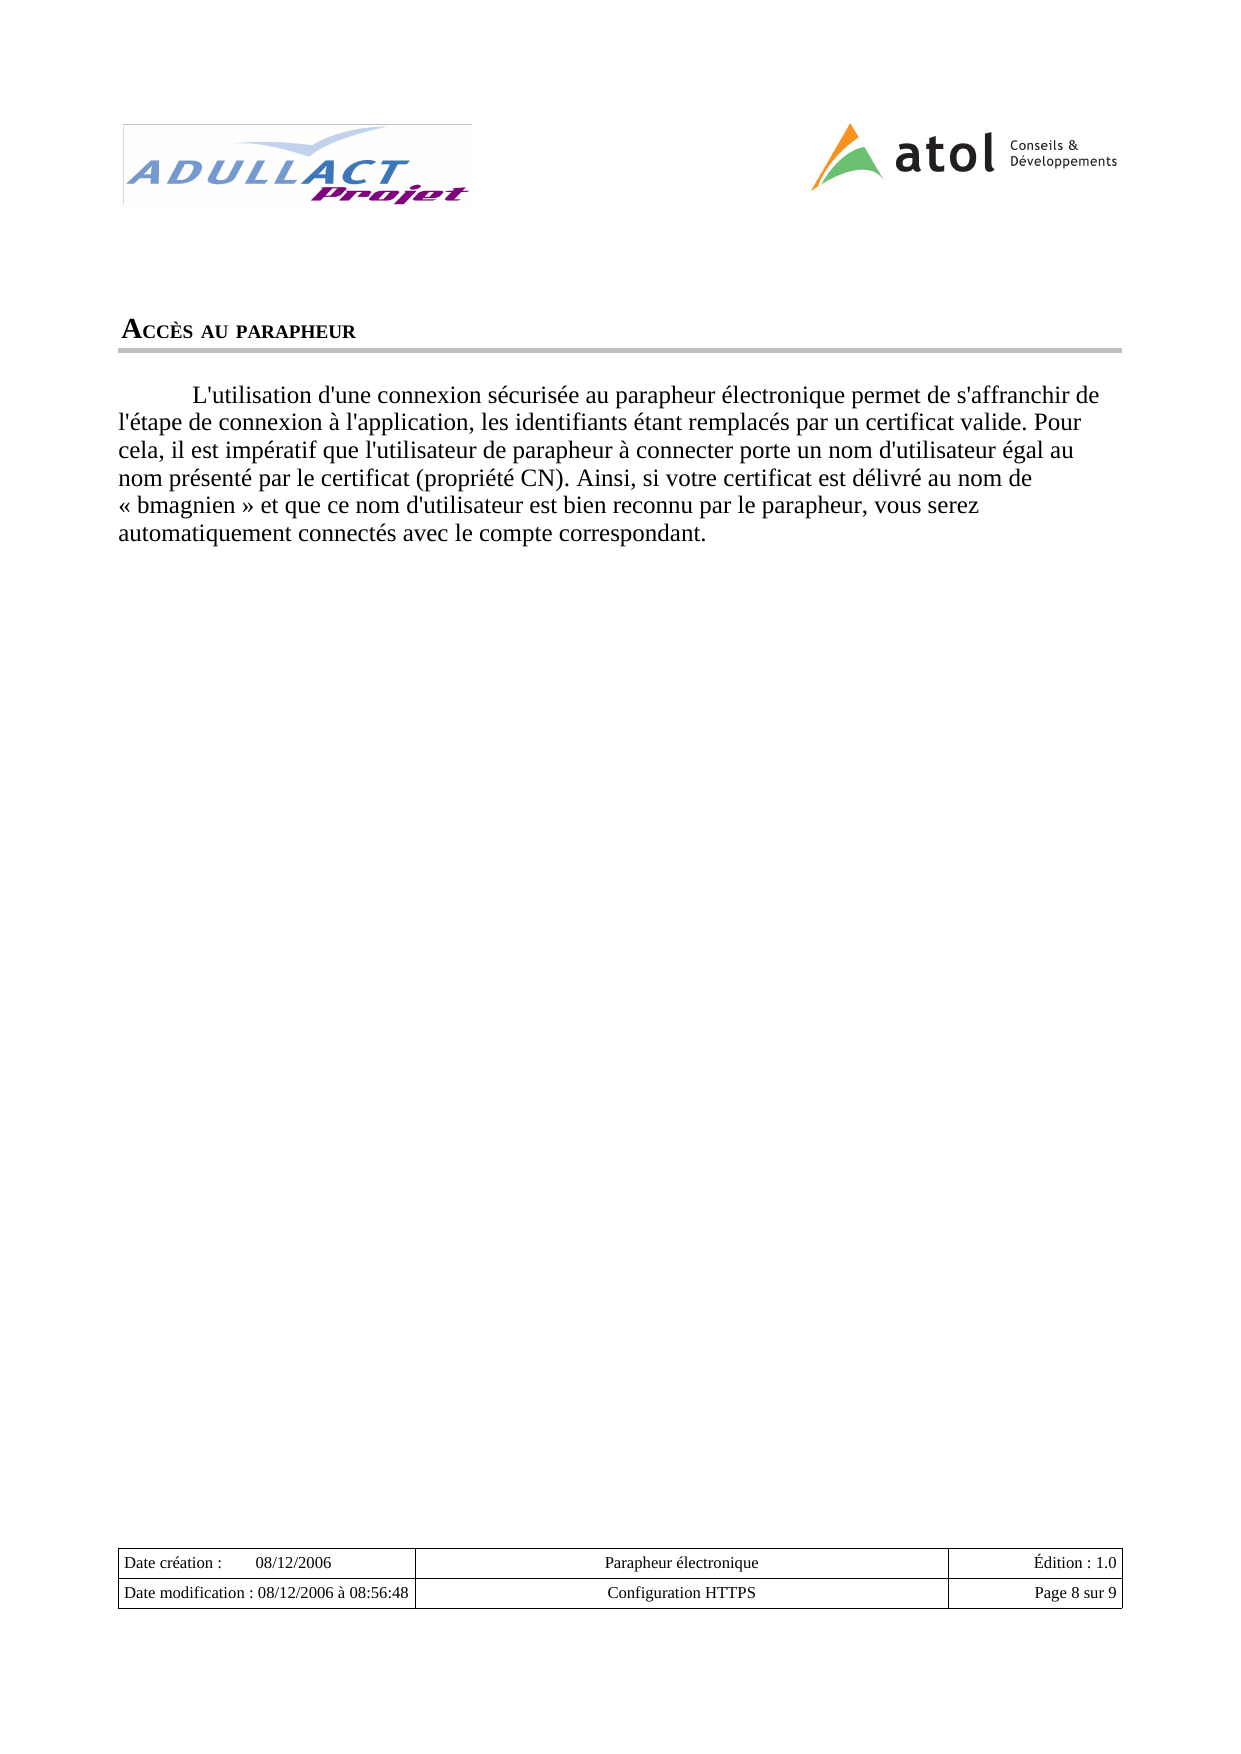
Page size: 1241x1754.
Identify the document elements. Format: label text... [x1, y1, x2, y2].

picture [806, 119, 1121, 197]
subtitle Accès au parapheur [118, 310, 1122, 348]
text L'utilisation d'une connexion sécurisée au parapheur électronique permet de s'affranchir de l'étape de connexion à l'application, les identifiants étant remplacés par un certificat valide. Pour cela, il est impératif que l'utilisateur de parapheur à connecter porte un nom d'utilisateur égal au nom présenté par le certificat (propriété CN). Ainsi, si votre certificat est délivré au nom de « bmagnien » et que ce nom d'utilisateur est bien reconnu par le parapheur, vous serez automatiquement connectés avec le compte correspondant. [118, 381, 1122, 547]
